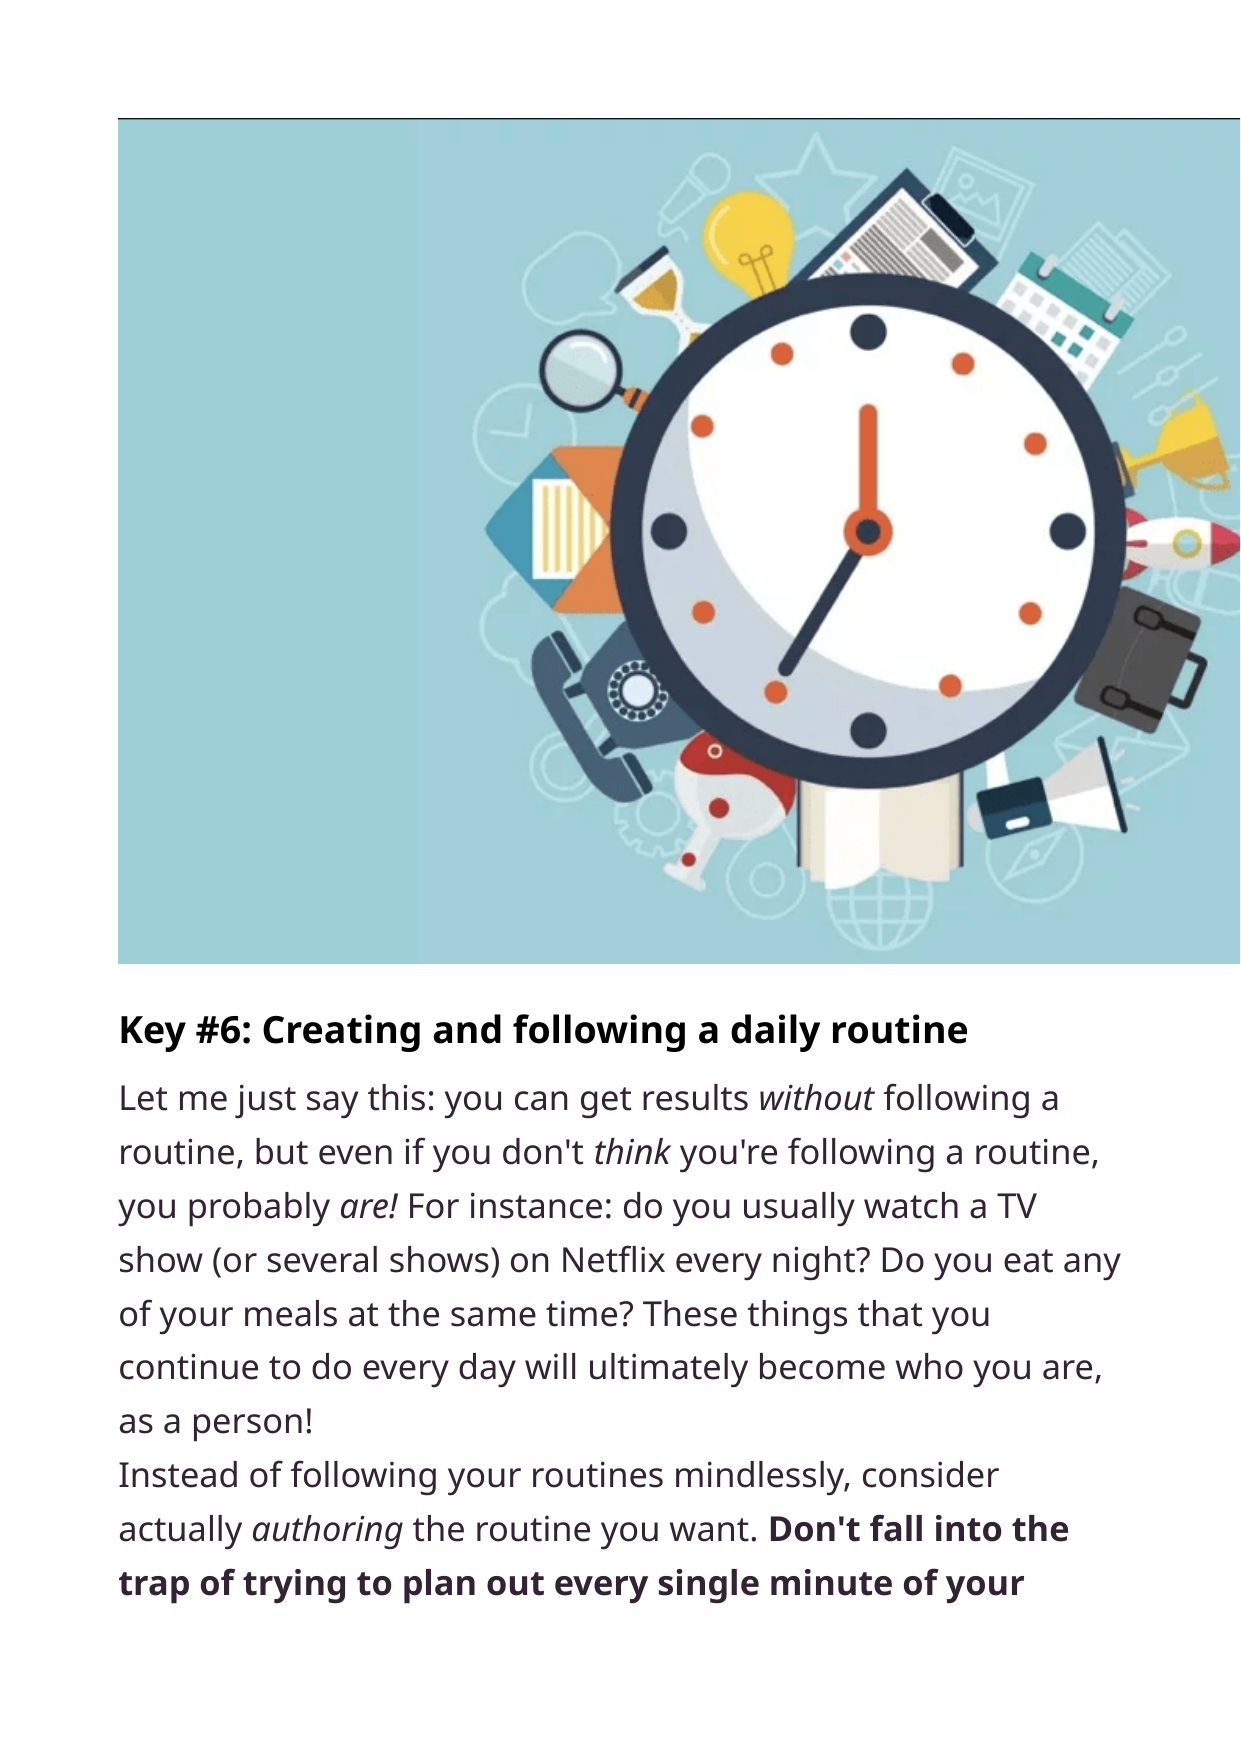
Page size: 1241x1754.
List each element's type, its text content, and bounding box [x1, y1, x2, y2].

picture [118, 118, 1241, 964]
text Instead of following your routines mindlessly, consider actually authoring the routine you want. Don't fall into the trap of trying to plan out every single minute of your [118, 1451, 1122, 1605]
text Let me just say this: you can get results without following a routine, but even if you don't think you're following a routine, you probably are! For instance: do you usually watch a TV show (or several shows) on Netflix every night? Do you eat any of your meals at the same time? These things that you continue to do every day will ultimately become who you are, as a person! [118, 1074, 1122, 1444]
subtitle Key #6: Creating and following a daily routine [118, 1003, 1122, 1054]
